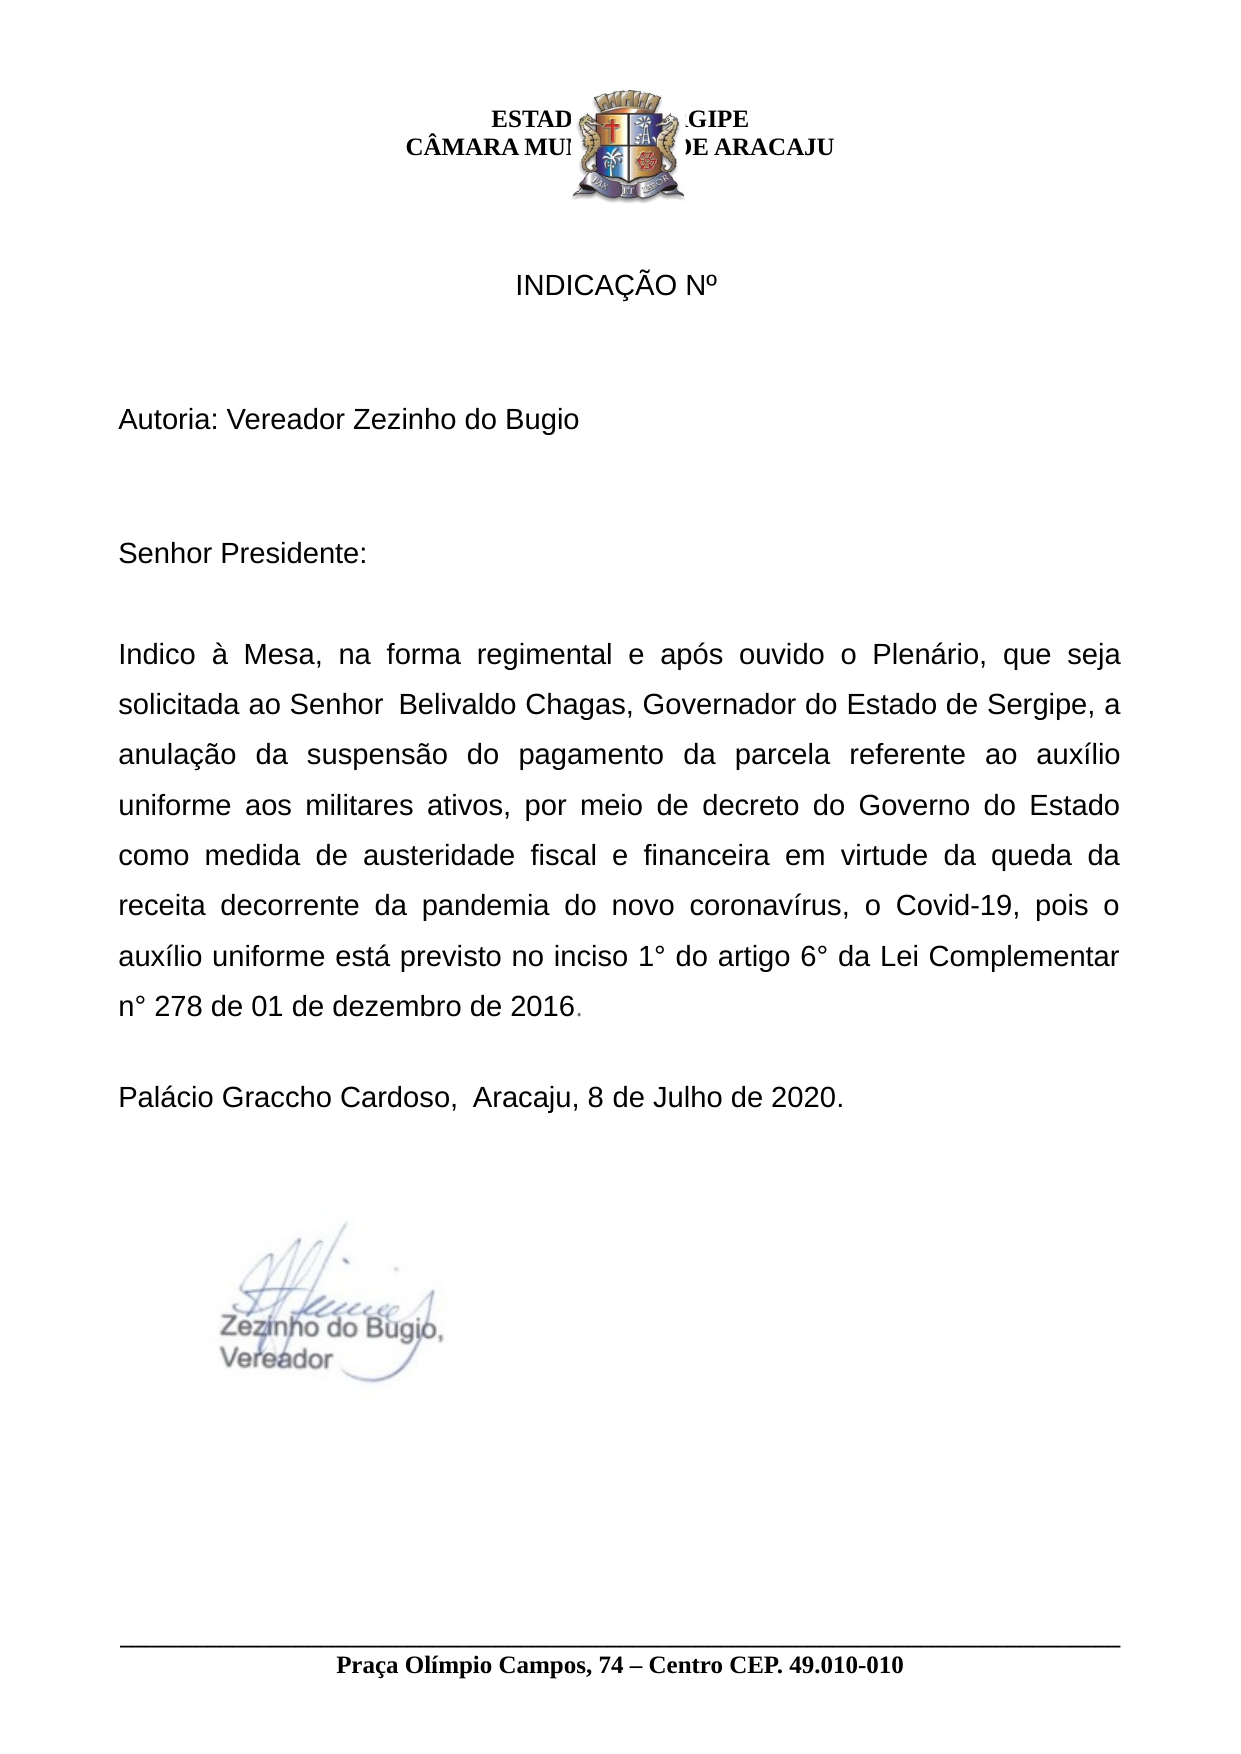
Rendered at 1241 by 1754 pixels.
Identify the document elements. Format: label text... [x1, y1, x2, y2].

text INDICAÇÃO Nº [118, 268, 1122, 301]
text Autoria: Vereador Zezinho do Bugio [118, 402, 1122, 436]
text Palácio Graccho Cardoso, Aracaju, 8 de Julho de 2020. [118, 1080, 1122, 1113]
text Senhor Presidente: [118, 536, 1122, 570]
text Indico à Mesa, na forma regimental e após ouvido o Plenário, que seja solicitada ao Senhor Belivaldo Chagas, Governador do Estado de Sergipe, a anulação da suspensão do pagamento da parcela referente ao auxílio uniforme aos militares ativos, por meio de decreto do Governo do Estado como medida de austeridade fiscal e financeira em virtude da queda da receita decorrente da pandemia do novo coronavírus, o Covid-19, pois o auxílio uniforme está previsto no inciso 1° do artigo 6° da Lei Complementar n° 278 de 01 de dezembro de 2016. [118, 637, 1122, 1024]
